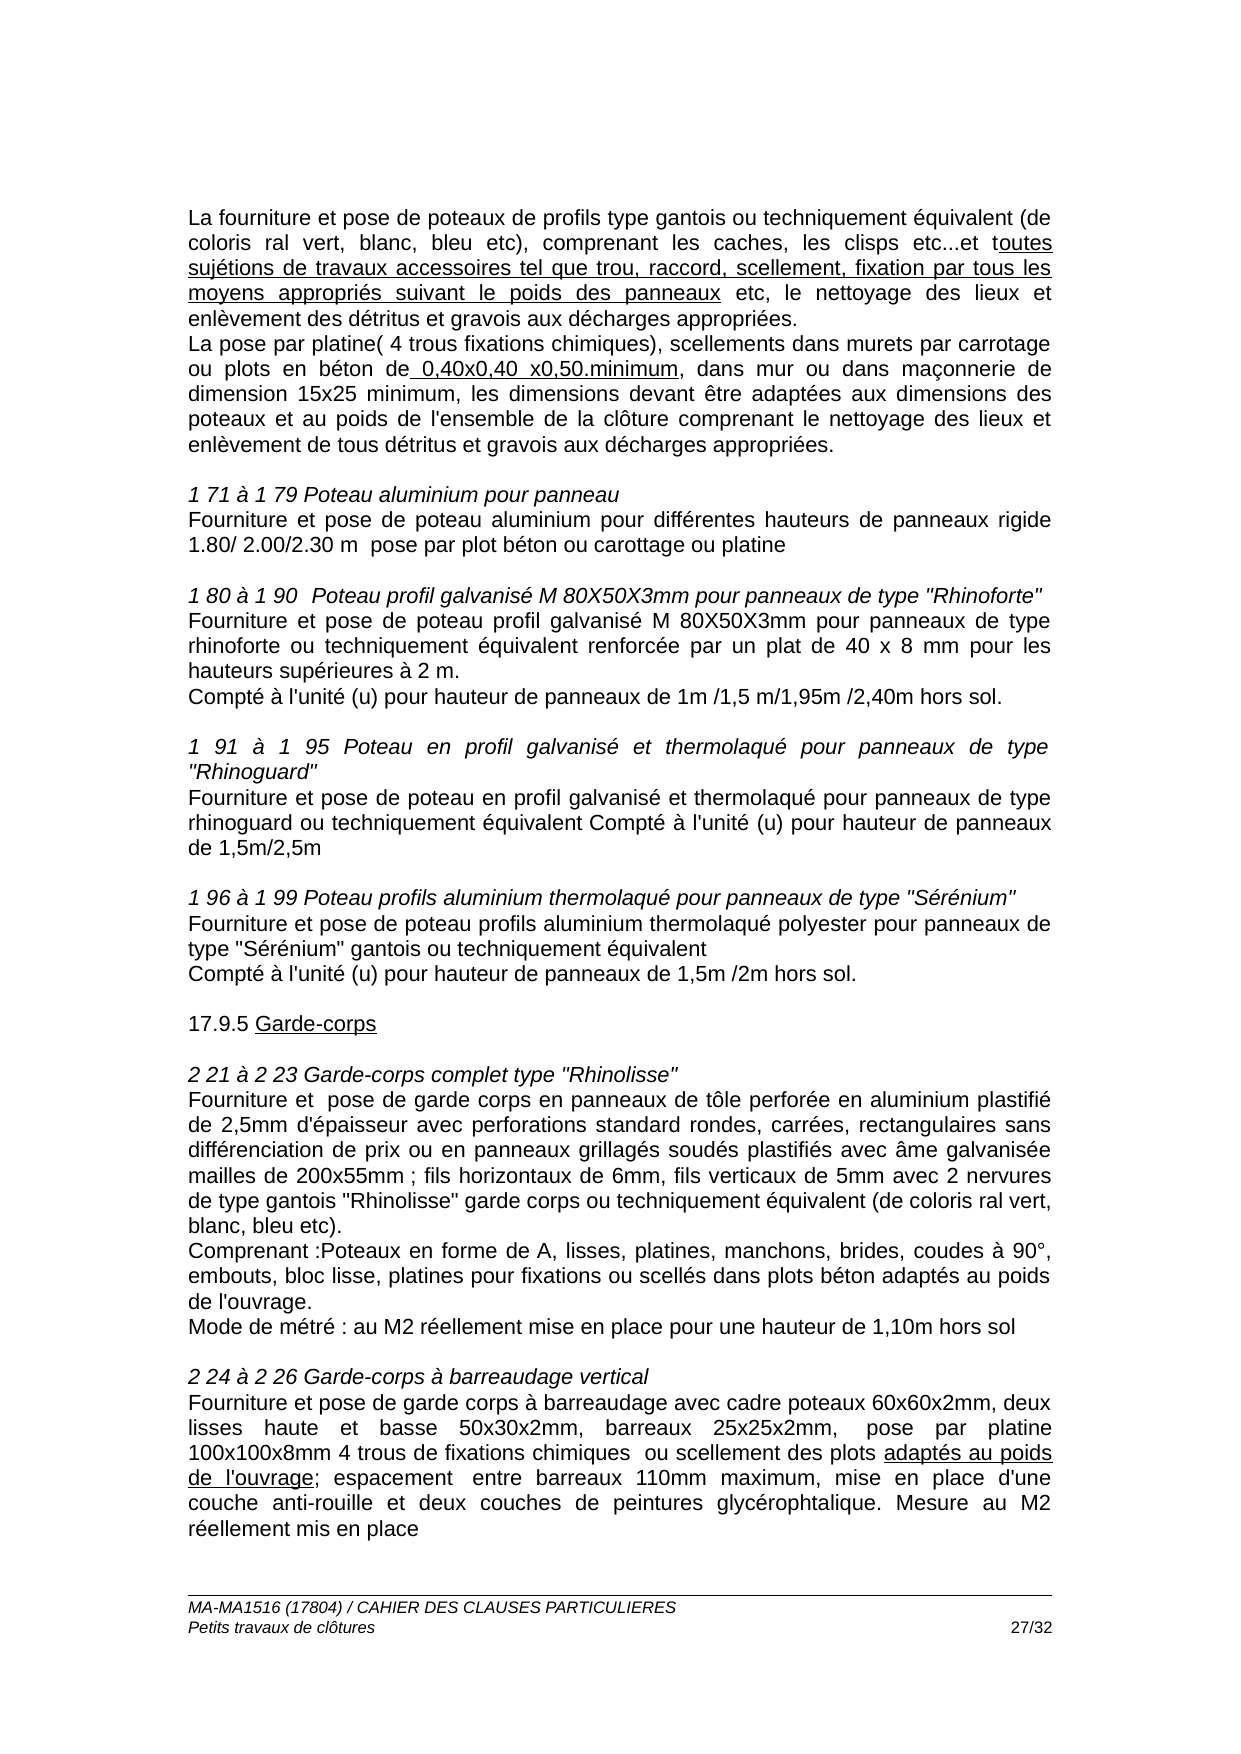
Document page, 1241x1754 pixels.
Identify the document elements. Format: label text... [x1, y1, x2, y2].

text Comprenant :Poteaux en forme de A, lisses, platines, manchons, brides, coudes à 90°, embouts, bloc lisse, platines pour fixations ou scellés dans plots béton adaptés au poids de l'ouvrage. [188, 1238, 1052, 1314]
text Fourniture et pose de poteau en profil galvanisé et thermolaqué pour panneaux de type rhinoguard ou techniquement équivalent Compté à l'unité (u) pour hauteur de panneaux de 1,5m/2,5m [188, 784, 1052, 860]
text Fourniture et pose de poteau profils aluminium thermolaqué polyester pour panneaux de type "Sérénium" gantois ou techniquement équivalent [188, 910, 1052, 961]
text Fourniture et pose de garde corps à barreaudage avec cadre poteaux 60x60x2mm, deux lisses haute et basse 50x30x2mm, barreaux 25x25x2mm, pose par platine 100x100x8mm 4 trous de fixations chimiques ou scellement des plots adaptés au poids de l'ouvrage; espacement entre barreaux 110mm maximum, mise en place d'une couche anti-rouille et deux couches de peintures glycérophtalique. Mesure au M2 réellement mis en place [188, 1389, 1052, 1541]
text Fourniture et pose de poteau aluminium pour différentes hauteurs de panneaux rigide 1.80/ 2.00/2.30 m pose par plot béton ou carottage ou platine [188, 507, 1052, 557]
text La pose par platine( 4 trous fixations chimiques), scellements dans murets par carrotage ou plots en béton de 0,40x0,40 x0,50.minimum, dans mur ou dans maçonnerie de dimension 15x25 minimum, les dimensions devant être adaptées aux dimensions des poteaux et au poids de l'ensemble de la clôture comprenant le nettoyage des lieux et enlèvement de tous détritus et gravois aux décharges appropriées. [188, 331, 1052, 457]
text 2 21 à 2 23 Garde-corps complet type "Rhinolisse" [188, 1062, 1052, 1087]
text Compté à l'unité (u) pour hauteur de panneaux de 1,5m /2m hors sol. [188, 961, 1052, 986]
text moyens appropriés suivant le poids des panneaux etc, le nettoyage des lieux et enlèvement des détritus et gravois aux décharges appropriées. [188, 278, 1052, 331]
text 2 24 à 2 26 Garde-corps à barreaudage vertical [188, 1364, 1052, 1389]
text Fourniture et pose de poteau profil galvanisé M 80X50X3mm pour panneaux de type rhinoforte ou techniquement équivalent renforcée par un plat de 40 x 8 mm pour les hauteurs supérieures à 2 m. [188, 608, 1052, 683]
text Mode de métré : au M2 réellement mise en place pour une hauteur de 1,10m hors sol [188, 1314, 1052, 1339]
text Fourniture et pose de garde corps en panneaux de tôle perforée en aluminium plastifié de 2,5mm d'épaisseur avec perforations standard rondes, carrées, rectangulaires sans différenciation de prix ou en panneaux grillagés soudés plastifiés avec âme galvanisée mailles de 200x55mm ; fils horizontaux de 6mm, fils verticaux de 5mm avec 2 nervures de type gantois "Rhinolisse" garde corps ou techniquement équivalent (de coloris ral vert, blanc, bleu etc). [188, 1087, 1052, 1238]
text 1 91 à 1 95 Poteau en profil galvanisé et thermolaqué pour panneaux de type "Rhinoguard" [188, 734, 1052, 784]
text Compté à l'unité (u) pour hauteur de panneaux de 1m /1,5 m/1,95m /2,40m hors sol. [188, 683, 1052, 709]
text 1 80 à 1 90 Poteau profil galvanisé M 80X50X3mm pour panneaux de type "Rhinoforte" [188, 583, 1052, 608]
text 1 96 à 1 99 Poteau profils aluminium thermolaqué pour panneaux de type "Sérénium" [188, 885, 1052, 910]
text La fourniture et pose de poteaux de profils type gantois ou techniquement équivalent (de coloris ral vert, blanc, bleu etc), comprenant les caches, les clisps etc...et toutes sujétions de travaux accessoires tel que trou, raccord, scellement, fixation par tous les [188, 204, 1052, 277]
text 17.9.5 Garde-corps [188, 1011, 1052, 1036]
text 1 71 à 1 79 Poteau aluminium pour panneau [188, 482, 1052, 507]
